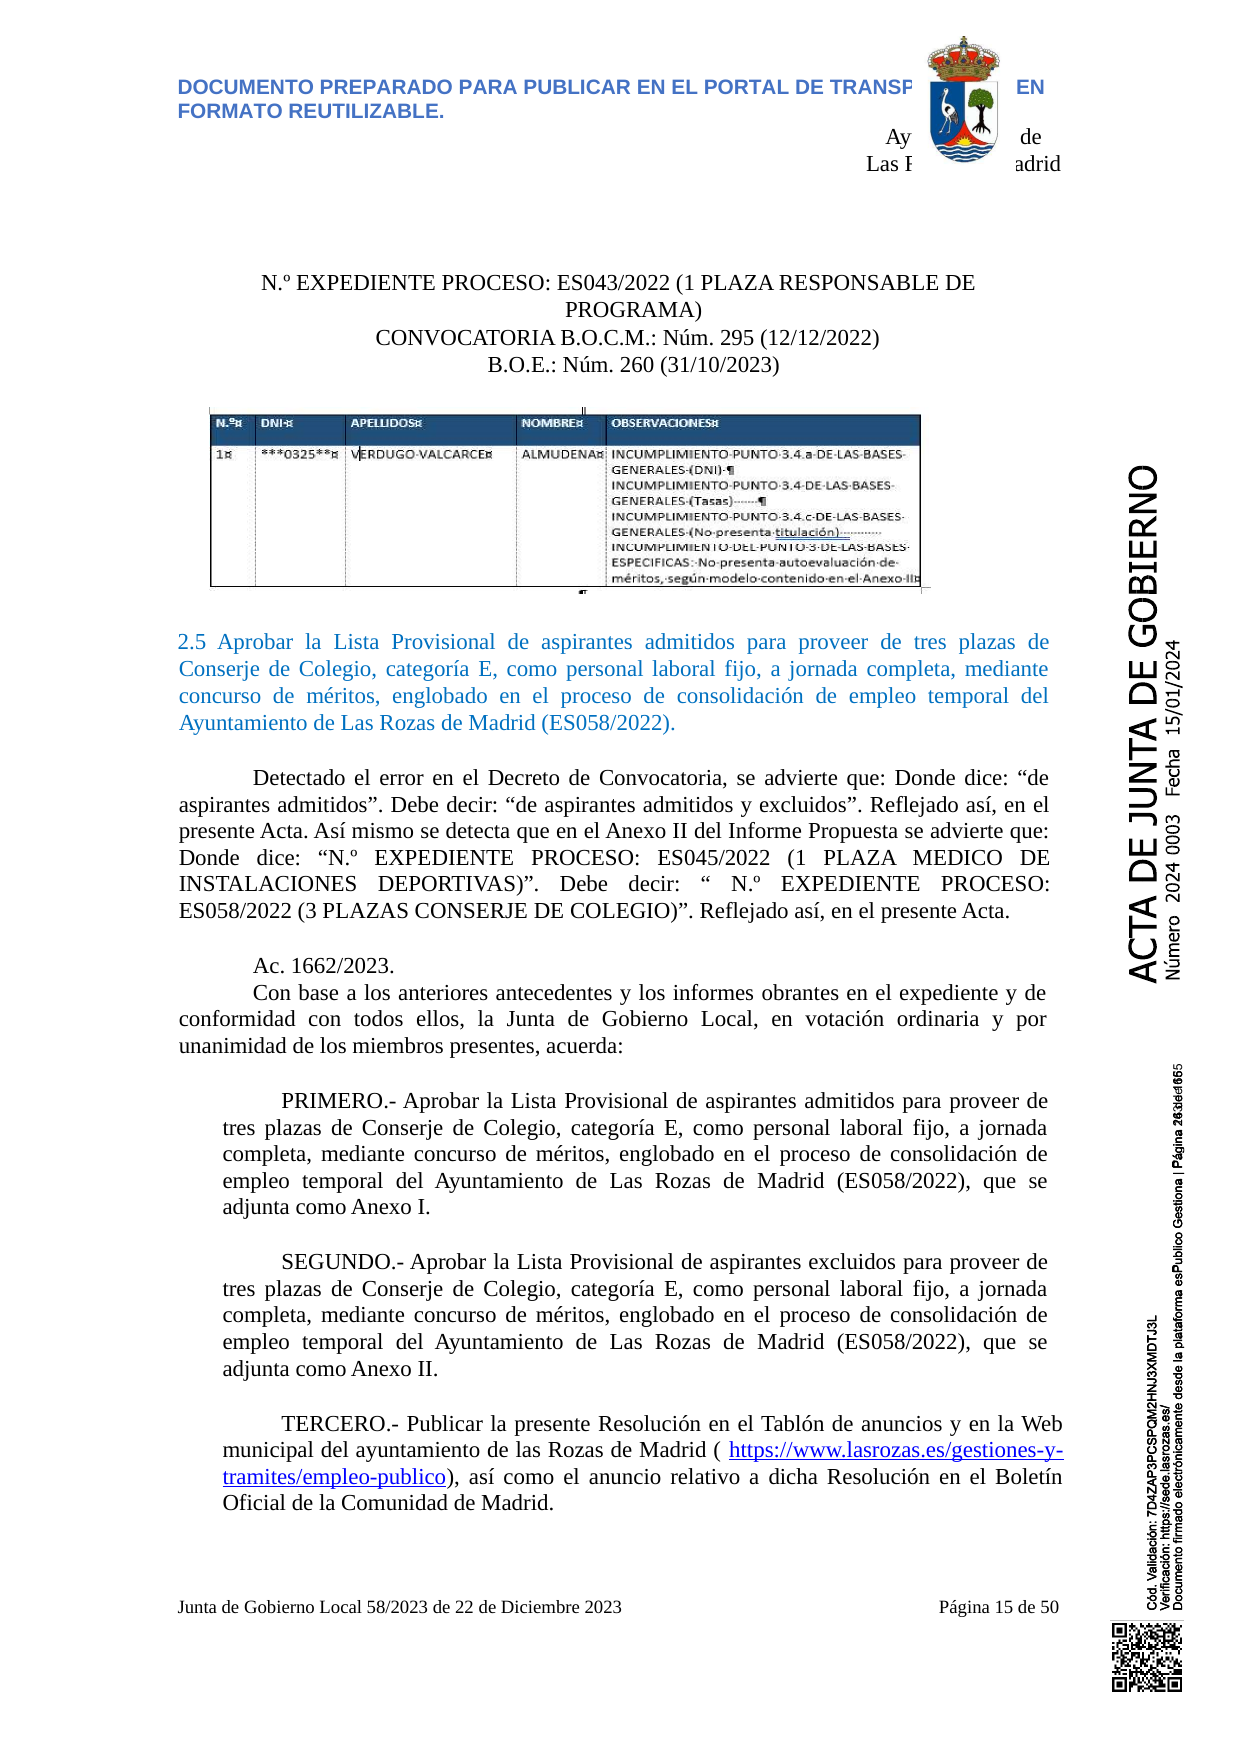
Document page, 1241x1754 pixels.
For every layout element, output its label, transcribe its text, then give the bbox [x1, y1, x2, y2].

text PROGRAMA) [220, 296, 1052, 322]
text PRIMERO.- Aprobar la Lista Provisional de aspirantes admitidos para proveer de tres plazas de Conserje de Colegio, categoría E, como personal laboral fijo, a jornada completa, mediante concurso de méritos, englobado en el proceso de consolidación de empleo temporal del Ayuntamiento de Las Rozas de Madrid (ES058/2022), que se adjunta como Anexo I. [222, 1087, 1049, 1220]
text B.O.E.: Núm. 260 (31/10/2023) [220, 351, 1052, 377]
text 2.5 Aprobar la Lista Provisional de aspirantes admitidos para proveer de tres plazas de Conserje de Colegio, categoría E, como personal laboral fijo, a jornada completa, mediante concurso de méritos, englobado en el proceso de consolidación de empleo temporal del Ayuntamiento de Las Rozas de Madrid (ES058/2022). [177, 628, 1051, 735]
text Detectado el error en el Decreto de Convocatoria, se advierte que: Donde dice: “de aspirantes admitidos”. Debe decir: “de aspirantes admitidos y excluidos”. Reflejado así, en el presente Acta. Así mismo se detecta que en el Anexo II del Informe Propuesta se advierte que: Donde dice: “N.º EXPEDIENTE PROCESO: ES045/2022 (1 PLAZA MEDICO DE INSTALACIONES DEPORTIVAS)”. Debe decir: “ N.º EXPEDIENTE PROCESO: ES058/2022 (3 PLAZAS CONSERJE DE COLEGIO)”. Reflejado así, en el presente Acta. [178, 764, 1051, 923]
text TERCERO.- Publicar la presente Resolución en el Tablón de anuncios y en la Web municipal del ayuntamiento de las Rozas de Madrid ( https://www.lasrozas.es/gestiones-y-tramites/empleo-publico), así como el anuncio relativo a dicha Resolución en el Boletín Oficial de la Comunidad de Madrid. [222, 1409, 1064, 1516]
text N.º EXPEDIENTE PROCESO: ES043/2022 (1 PLAZA RESPONSABLE DE [261, 269, 1064, 295]
text Con base a los anteriores antecedentes y los informes obrantes en el expediente y de conformidad con todos ellos, la Junta de Gobierno Local, en votación ordinaria y por unanimidad de los miembros presentes, acuerda: [178, 979, 1049, 1058]
text CONVOCATORIA B.O.C.M.: Núm. 295 (12/12/2022) [375, 324, 1064, 350]
text SEGUNDO.- Aprobar la Lista Provisional de aspirantes excluidos para proveer de tres plazas de Conserje de Colegio, categoría E, como personal laboral fijo, a jornada completa, mediante concurso de méritos, englobado en el proceso de consolidación de empleo temporal del Ayuntamiento de Las Rozas de Madrid (ES058/2022), que se adjunta como Anexo II. [222, 1248, 1049, 1381]
text Ac. 1662/2023. [178, 952, 1051, 978]
